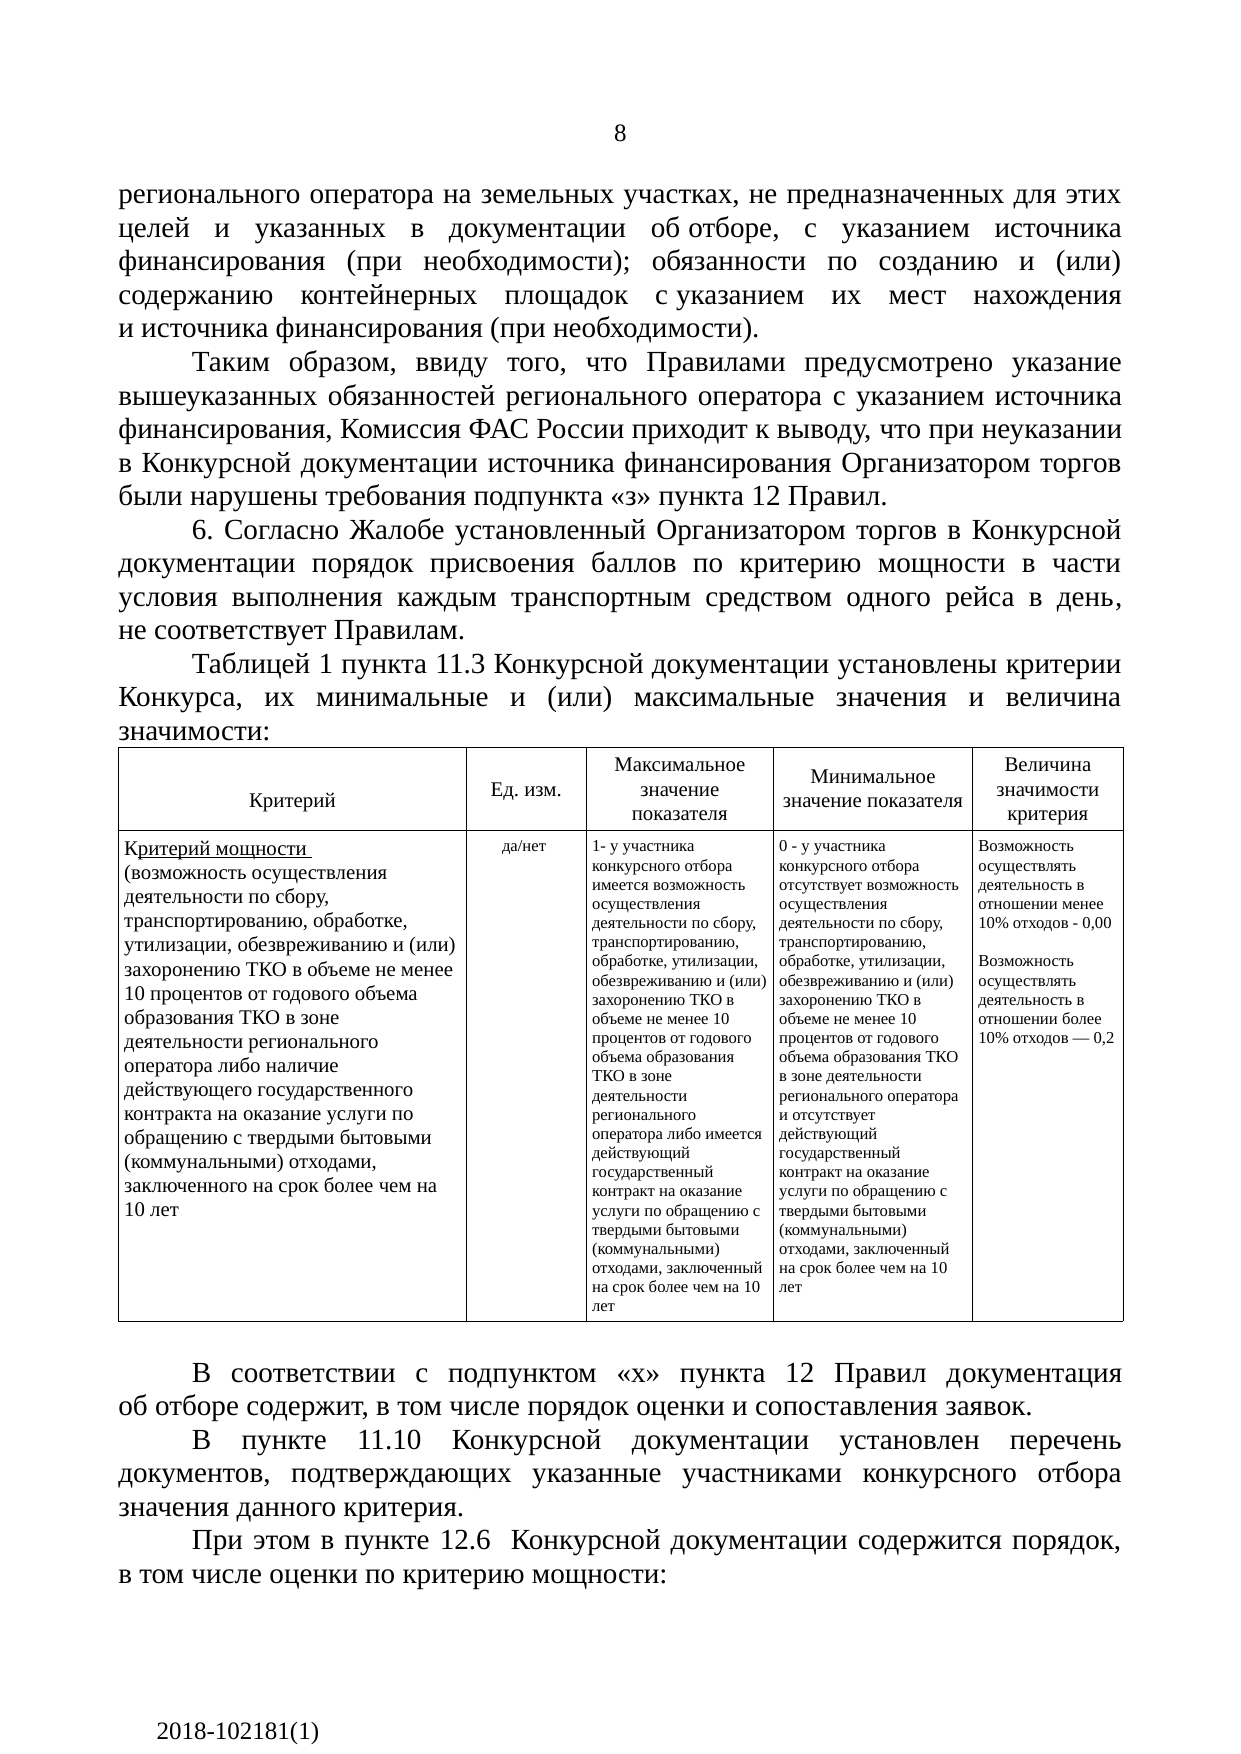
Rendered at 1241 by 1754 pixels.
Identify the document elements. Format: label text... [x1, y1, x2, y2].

table_header Критерий [119, 748, 466, 830]
text регионального оператора на земельных участках, не предназначенных для этих целей и указанных в документации об отборе, с указанием источника финансирования (при необходимости); обязанности по созданию и (или) содержанию контейнерных площадок с указанием их мест нахождения и источника финансирования (при необходимости). [118, 176, 1122, 344]
text Таблицей 1 пункта 11.3 Конкурсной документации установлены критерии Конкурса, их минимальные и (или) максимальные значения и величина значимости: [118, 646, 1122, 747]
text В соответствии с подпунктом «х» пункта 12 Правил документация об отборе содержит, в том числе порядок оценки и сопоставления заявок. [118, 1355, 1122, 1422]
table_cell 0 - у участника конкурсного отбора отсутствует возможность осуществления деятельности по сбору, транспортированию, обработке, утилизации, обезвреживанию и (или) захоронению ТКО в объеме не менее 10 процентов от годового объема образования ТКО в зоне деятельности регионального оператора и отсутствует действующий государственный контракт на оказание услуги по обращению с твердыми бытовыми (коммунальными) отходами, заключенный на срок более чем на 10 лет [774, 831, 972, 1321]
table_header Минимальное значение показателя [774, 748, 972, 830]
table_cell Критерий мощности (возможность осуществления деятельности по сбору, транспортированию, обработке, утилизации, обезвреживанию и (или) захоронению ТКО в объеме не менее 10 процентов от годового объема образования ТКО в зоне деятельности регионального оператора либо наличие действующего государственного контракта на оказание услуги по обращению с твердыми бытовыми (коммунальными) отходами, заключенного на срок более чем на 10 лет [119, 831, 466, 1321]
table_cell Возможность осуществлять деятельность в отношении менее 10% отходов - 0,00 Возможность осуществлять деятельность в отношении более 10% отходов — 0,2 [973, 831, 1123, 1321]
text Таким образом, ввиду того, что Правилами предусмотрено указание вышеуказанных обязанностей регионального оператора с указанием источника финансирования, Комиссия ФАС России приходит к выводу, что при неуказании в Конкурсной документации источника финансирования Организатором торгов были нарушены требования подпункта «з» пункта 12 Правил. [118, 344, 1122, 512]
text В пункте 11.10 Конкурсной документации установлен перечень документов, подтверждающих указанные участниками конкурсного отбора значения данного критерия. [118, 1422, 1122, 1522]
table_cell да/нет [467, 831, 586, 1321]
text 6. Согласно Жалобе установленный Организатором торгов в Конкурсной документации порядок присвоения баллов по критерию мощности в части условия выполнения каждым транспортным средством одного рейса в день, не соответствует Правилам. [118, 512, 1122, 646]
table_header Ед. изм. [467, 748, 586, 830]
text При этом в пункте 12.6 Конкурсной документации содержится порядок, в том числе оценки по критерию мощности: [118, 1522, 1122, 1589]
table_header Величина значимости критерия [973, 748, 1123, 830]
table_header Максимальное значение показателя [587, 748, 773, 830]
table_cell 1- у участника конкурсного отбора имеется возможность осуществления деятельности по сбору, транспортированию, обработке, утилизации, обезвреживанию и (или) захоронению ТКО в объеме не менее 10 процентов от годового объема образования ТКО в зоне деятельности регионального оператора либо имеется действующий государственный контракт на оказание услуги по обращению с твердыми бытовыми (коммунальными) отходами, заключенный на срок более чем на 10 лет [587, 831, 773, 1321]
